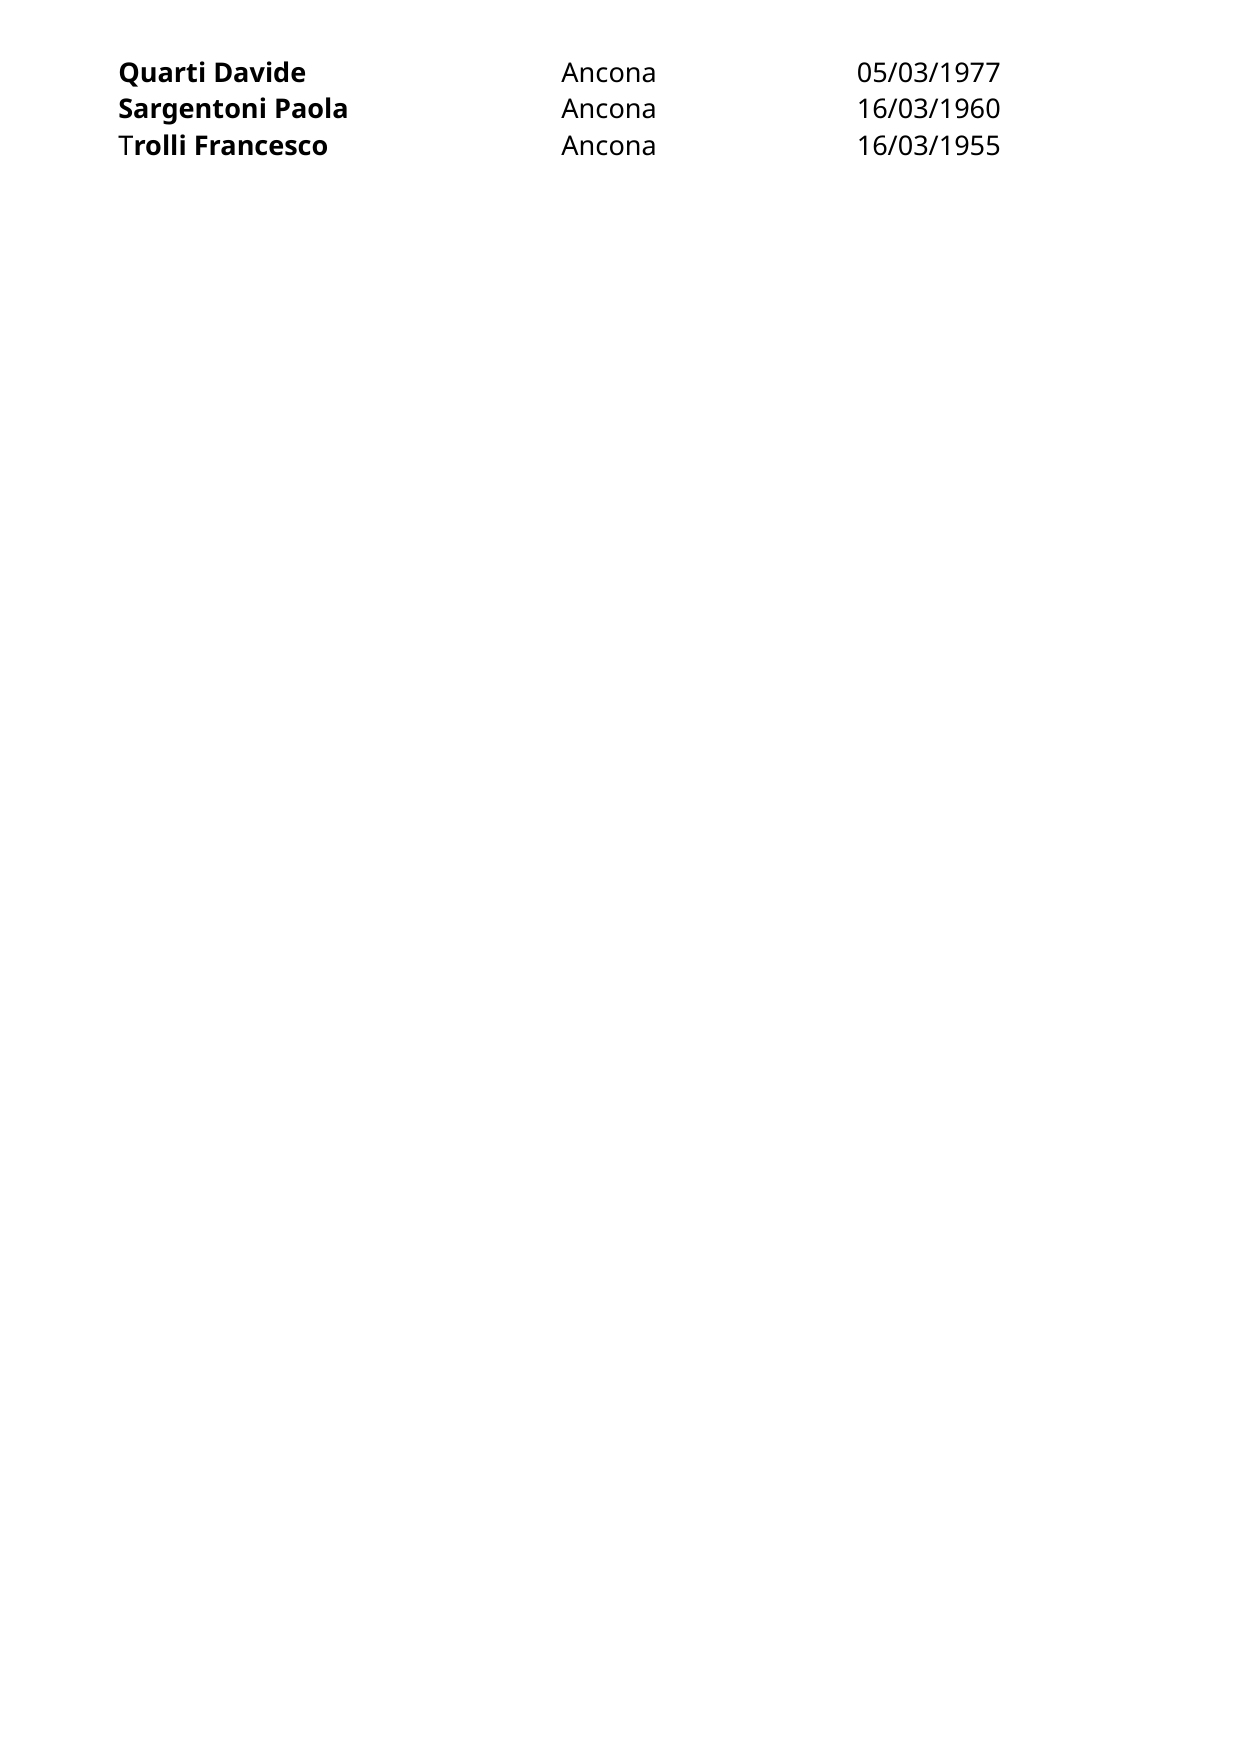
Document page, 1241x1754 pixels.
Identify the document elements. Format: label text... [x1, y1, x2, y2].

text Quarti Davide Ancona 05/03/1977 [118, 53, 1122, 90]
text Sargentoni Paola Ancona 16/03/1960 [118, 90, 1122, 127]
text Trolli Francesco Ancona 16/03/1955 [118, 127, 1122, 164]
